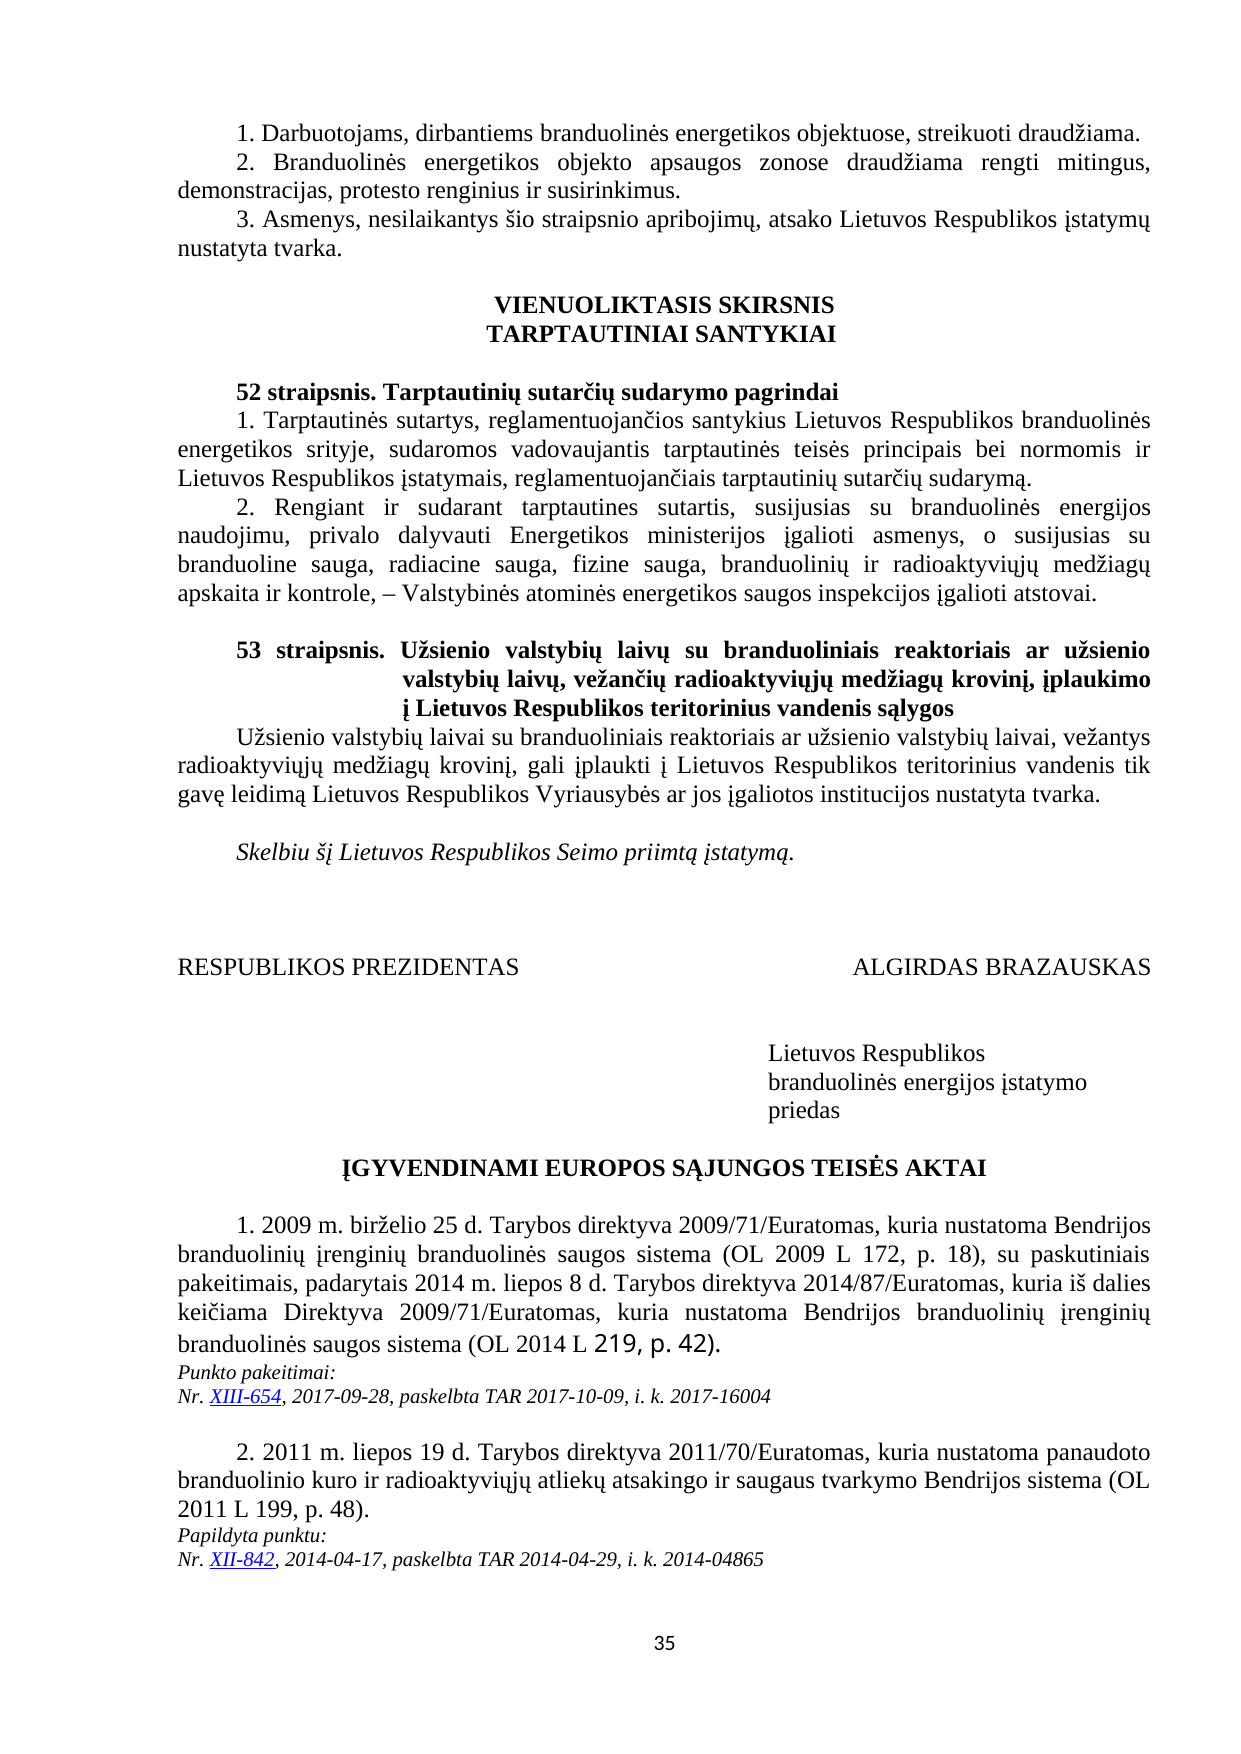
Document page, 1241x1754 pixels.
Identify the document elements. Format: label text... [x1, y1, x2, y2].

text ĮGYVENDINAMI EUROPOS SĄJUNGOS TEISĖS AKTAI [177, 1153, 1152, 1182]
text priedas [768, 1096, 1152, 1124]
text 1. Darbuotojams, dirbantiems branduolinės energetikos objektuose, streikuoti draudžiama. [177, 118, 1152, 147]
text TARPTAUTINIAI SANTYKIAI [177, 319, 1152, 348]
text Papildyta punktu: [177, 1523, 1152, 1547]
text Užsienio valstybių laivai su branduoliniais reaktoriais ar užsienio valstybių laivai, vežantys radioaktyviųjų medžiagų krovinį, gali įplaukti į Lietuvos Respublikos teritorinius vandenis tik gavę leidimą Lietuvos Respublikos Vyriausybės ar jos įgaliotos institucijos nustatyta tvarka. [177, 722, 1152, 808]
text Lietuvos Respublikos [768, 1038, 1152, 1067]
text 2. Branduolinės energetikos objekto apsaugos zonose draudžiama rengti mitingus, demonstracijas, protesto renginius ir susirinkimus. [177, 147, 1152, 204]
text 53 straipsnis. Užsienio valstybių laivų su branduoliniais reaktoriais ar užsienio valstybių laivų, vežančių radioaktyviųjų medžiagų krovinį, įplaukimo į Lietuvos Respublikos teritorinius vandenis sąlygos [236, 636, 1152, 722]
text VIENUOLIKTASIS SKIRSNIS [177, 291, 1152, 319]
text 2. 2011 m. liepos 19 d. Tarybos direktyva 2011/70/Euratomas, kuria nustatoma panaudoto branduolinio kuro ir radioaktyviųjų atliekų atsakingo ir saugaus tvarkymo Bendrijos sistema (OL 2011 L 199, p. 48). [177, 1437, 1152, 1523]
text 52 straipsnis. Tarptautinių sutarčių sudarymo pagrindai [177, 377, 1152, 406]
text Skelbiu šį Lietuvos Respublikos Seimo priimtą įstatymą. [177, 837, 1152, 866]
text 1. Tarptautinės sutartys, reglamentuojančios santykius Lietuvos Respublikos branduolinės energetikos srityje, sudaromos vadovaujantis tarptautinės teisės principais bei normomis ir Lietuvos Respublikos įstatymais, reglamentuojančiais tarptautinių sutarčių sudarymą. [177, 406, 1152, 492]
text 2. Rengiant ir sudarant tarptautines sutartis, susijusias su branduolinės energijos naudojimu, privalo dalyvauti Energetikos ministerijos įgalioti asmenys, o susijusias su branduoline sauga, radiacine sauga, fizine sauga, branduolinių ir radioaktyviųjų medžiagų apskaita ir kontrole, – Valstybinės atominės energetikos saugos inspekcijos įgalioti atstovai. [177, 492, 1152, 607]
text Punkto pakeitimai: [177, 1360, 1152, 1384]
text Nr. XIII-654, 2017-09-28, paskelbta TAR 2017-10-09, i. k. 2017-16004 [177, 1384, 1152, 1408]
text 1. 2009 m. birželio 25 d. Tarybos direktyva 2009/71/Euratomas, kuria nustatoma Bendrijos branduolinių įrenginių branduolinės saugos sistema (OL 2009 L 172, p. 18), su paskutiniais pakeitimais, padarytais 2014 m. liepos 8 d. Tarybos direktyva 2014/87/Euratomas, kuria iš dalies keičiama Direktyva 2009/71/Euratomas, kuria nustatoma Bendrijos branduolinių įrenginių branduolinės saugos sistema (OL 2014 L 219, p. 42). [177, 1211, 1152, 1360]
text branduolinės energijos įstatymo [768, 1067, 1152, 1096]
text Nr. XII-842, 2014-04-17, paskelbta TAR 2014-04-29, i. k. 2014-04865 [177, 1547, 1152, 1571]
text 3. Asmenys, nesilaikantys šio straipsnio apribojimų, atsako Lietuvos Respublikos įstatymų nustatyta tvarka. [177, 204, 1152, 262]
text RESPUBLIKOS PREZIDENTAS ALGIRDAS BRAZAUSKAS [177, 952, 1152, 981]
